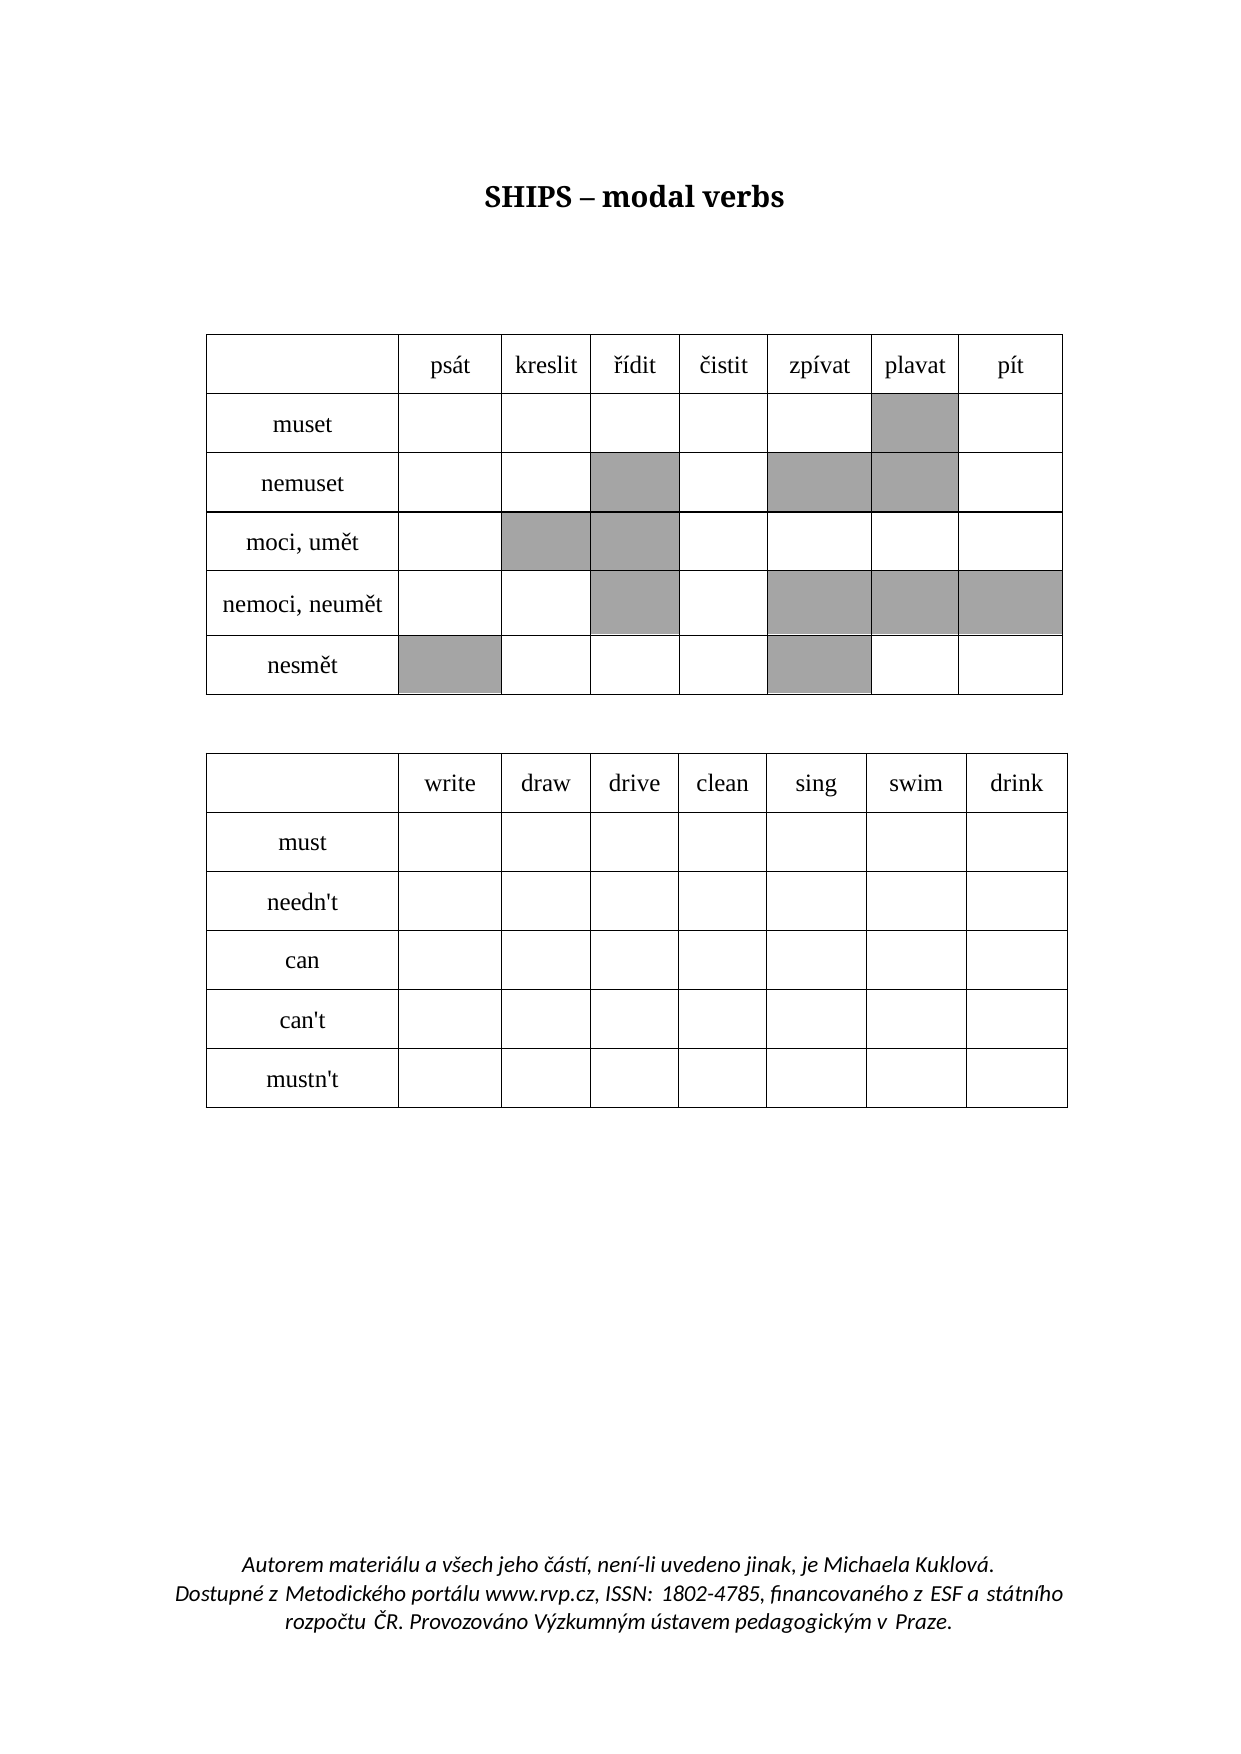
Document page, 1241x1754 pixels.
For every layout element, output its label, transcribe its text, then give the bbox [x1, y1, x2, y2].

table_cell [679, 931, 766, 989]
table_cell [680, 636, 767, 693]
table_cell čistit [680, 335, 767, 393]
table_cell [679, 872, 766, 930]
table_cell [399, 571, 501, 634]
table_cell [679, 1049, 766, 1107]
table_cell [591, 394, 679, 452]
table_cell [959, 513, 1062, 570]
table_cell must [207, 813, 398, 871]
table_cell [399, 990, 501, 1048]
table_cell [502, 571, 590, 634]
table_cell plavat [872, 335, 958, 393]
table_cell [767, 1049, 866, 1107]
table_cell [591, 636, 679, 693]
table_cell [399, 453, 501, 511]
table_cell [867, 872, 966, 930]
table_cell [502, 872, 590, 930]
table_cell [767, 872, 866, 930]
table_header draw [502, 754, 590, 812]
table_cell [967, 931, 1067, 989]
table_cell [399, 513, 501, 570]
table_cell can't [207, 990, 398, 1048]
table_cell [768, 571, 871, 634]
table_cell can [207, 931, 398, 989]
table_cell [959, 453, 1062, 511]
table_cell [967, 872, 1067, 930]
table_cell [502, 453, 590, 511]
table_cell [502, 931, 590, 989]
table_cell [867, 813, 966, 871]
table_cell [768, 453, 871, 511]
table_cell [591, 1049, 678, 1107]
table_cell [399, 813, 501, 871]
table_cell [768, 513, 871, 570]
table_cell nemoci, neumět [207, 571, 398, 634]
table_cell nesmět [207, 636, 398, 693]
table_cell [680, 394, 767, 452]
table_cell [872, 394, 958, 452]
table_cell [591, 931, 678, 989]
table_cell [502, 636, 590, 693]
table_cell [967, 813, 1067, 871]
table_cell [867, 931, 966, 989]
table_cell [591, 513, 679, 570]
table_cell řídit [591, 335, 679, 393]
table_cell [399, 1049, 501, 1107]
table_header SHIPS – modal verbs [206, 176, 1062, 334]
table_cell [680, 571, 767, 634]
table_cell [502, 394, 590, 452]
table_cell [591, 813, 678, 871]
table_cell [502, 990, 590, 1048]
table_header swim [867, 754, 966, 812]
table_cell [679, 813, 766, 871]
table_header write [399, 754, 501, 812]
table_header clean [679, 754, 766, 812]
table_cell [767, 990, 866, 1048]
table_cell [959, 394, 1062, 452]
table_cell [872, 636, 958, 693]
table_cell pít [959, 335, 1062, 393]
table_cell [767, 813, 866, 871]
table_cell [502, 813, 590, 871]
table_cell [591, 453, 679, 511]
table_header [207, 754, 398, 812]
table_cell [502, 1049, 590, 1107]
table_cell [591, 571, 679, 634]
table_cell [767, 931, 866, 989]
table_cell [967, 1049, 1067, 1107]
table_cell [768, 394, 871, 452]
table_cell [872, 571, 958, 634]
table_cell [768, 636, 871, 693]
table_cell mustn't [207, 1049, 398, 1107]
table_cell [399, 931, 501, 989]
table_cell [591, 872, 678, 930]
table_cell [502, 513, 590, 570]
table_header drive [591, 754, 678, 812]
table_cell [867, 990, 966, 1048]
table_cell [959, 571, 1062, 634]
table_cell [679, 990, 766, 1048]
table_cell [680, 453, 767, 511]
table_header drink [967, 754, 1067, 812]
table_cell [959, 636, 1062, 693]
table_cell kreslit [502, 335, 590, 393]
table_cell [207, 335, 398, 393]
table_header sing [767, 754, 866, 812]
table_cell [399, 394, 501, 452]
table_cell nemuset [207, 453, 398, 511]
table_cell zpívat [768, 335, 871, 393]
table_cell [399, 636, 501, 693]
table_cell [872, 513, 958, 570]
table_cell [399, 872, 501, 930]
table_cell moci, umět [207, 513, 398, 570]
table_cell psát [399, 335, 501, 393]
table_cell needn't [207, 872, 398, 930]
table_cell [967, 990, 1067, 1048]
table_cell [680, 513, 767, 570]
table_cell muset [207, 394, 398, 452]
table_cell [591, 990, 678, 1048]
table_cell [872, 453, 958, 511]
table_cell [867, 1049, 966, 1107]
